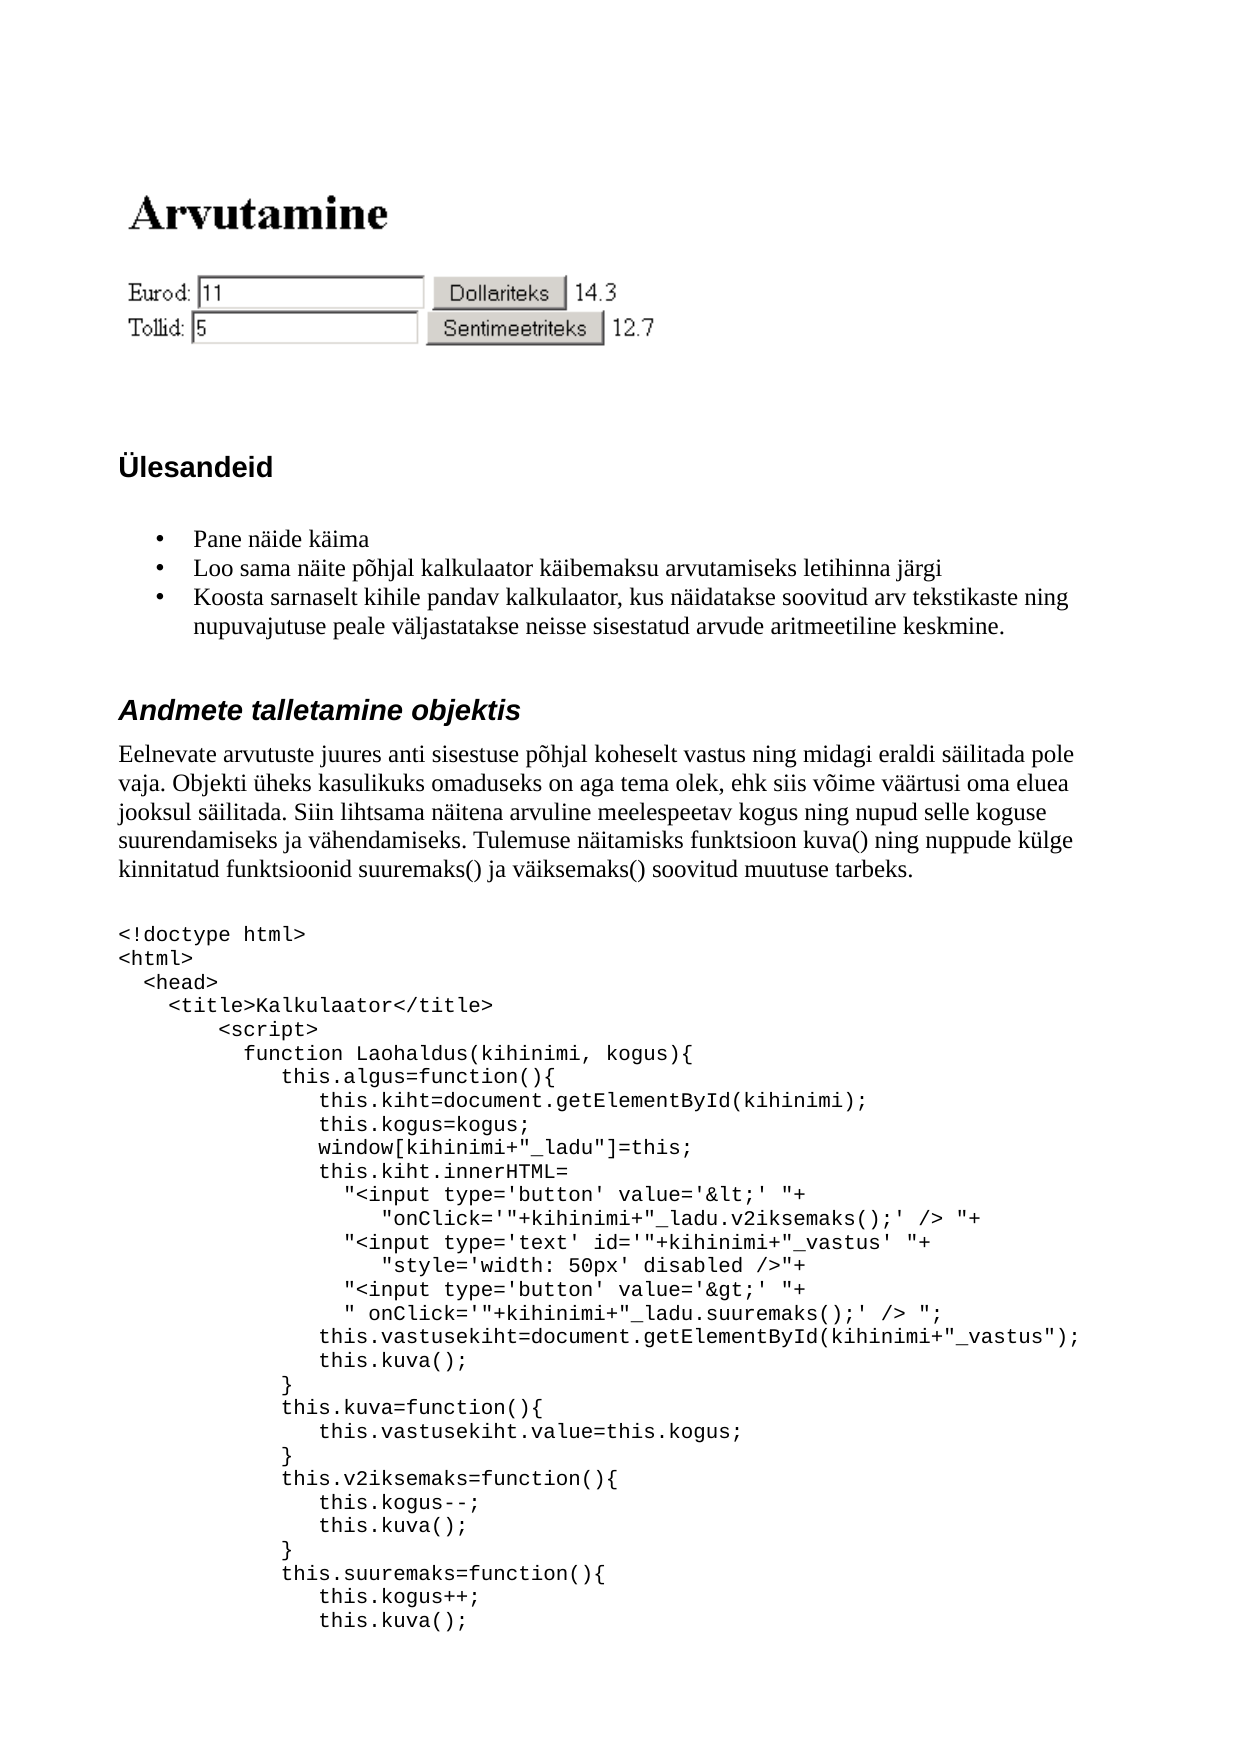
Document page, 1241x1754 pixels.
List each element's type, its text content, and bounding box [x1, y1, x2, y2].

text this.kuva(); [118, 1610, 1122, 1634]
text <title>Kalkulaator</title> [118, 995, 1122, 1019]
text "<input type='button' value='&lt;' "+ [118, 1184, 1122, 1208]
text this.kogus++; [118, 1586, 1122, 1610]
text this.vastusekiht=document.getElementById(kihinimi+"_vastus"); [118, 1326, 1122, 1350]
text function Laohaldus(kihinimi, kogus){ [118, 1043, 1122, 1066]
text this.kogus=kogus; [118, 1113, 1122, 1137]
text this.kuva(); [118, 1516, 1122, 1539]
text this.kiht.innerHTML= [118, 1161, 1122, 1184]
text "<input type='text' id='"+kihinimi+"_vastus' "+ [118, 1232, 1122, 1255]
text " onClick='"+kihinimi+"_ladu.suuremaks();' /> "; [118, 1303, 1122, 1326]
text this.kiht=document.getElementById(kihinimi); [118, 1090, 1122, 1113]
text "<input type='button' value='&gt;' "+ [118, 1279, 1122, 1303]
text <head> [118, 972, 1122, 995]
list Pane näide käima [156, 524, 1122, 553]
text } [118, 1539, 1122, 1563]
subtitle Andmete talletamine objektis [118, 693, 1122, 727]
text Eelnevate arvutuste juures anti sisestuse põhjal koheselt vastus ning midagi eraldi säilitada pole vaja. Objekti üheks kasulikuks omaduseks on aga tema olek, ehk siis võime väärtusi oma eluea jooksul säilitada. Siin lihtsama näitena arvuline meelespeetav kogus ning nupud selle koguse suurendamiseks ja vähendamiseks. Tulemuse näitamisks funktsioon kuva() ning nuppude külge kinnitatud funktsioonid suuremaks() ja väiksemaks() soovitud muutuse tarbeks. [118, 739, 1122, 883]
text } [118, 1374, 1122, 1397]
text window[kihinimi+"_ladu"]=this; [118, 1137, 1122, 1161]
text this.v2iksemaks=function(){ [118, 1468, 1122, 1492]
text <html> [118, 948, 1122, 972]
text this.algus=function(){ [118, 1066, 1122, 1090]
text this.vastusekiht.value=this.kogus; [118, 1421, 1122, 1444]
text this.suuremaks=function(){ [118, 1563, 1122, 1586]
text "onClick='"+kihinimi+"_ladu.v2iksemaks();' /> "+ [118, 1208, 1122, 1232]
text this.kuva=function(){ [118, 1397, 1122, 1421]
list Koosta sarnaselt kihile pandav kalkulaator, kus näidatakse soovitud arv tekstikaste ning nupuvajutuse peale väljastatakse neisse sisestatud arvude aritmeetiline keskmine. [156, 582, 1122, 639]
text <!doctype html> [118, 924, 1122, 948]
text this.kogus--; [118, 1492, 1122, 1516]
text <script> [118, 1019, 1122, 1043]
text "style='width: 50px' disabled />"+ [118, 1255, 1122, 1279]
list Loo sama näite põhjal kalkulaator käibemaksu arvutamiseks letihinna järgi [156, 553, 1122, 582]
text } [118, 1444, 1122, 1468]
text this.kuva(); [118, 1350, 1122, 1374]
subtitle Ülesandeid [118, 450, 1122, 483]
